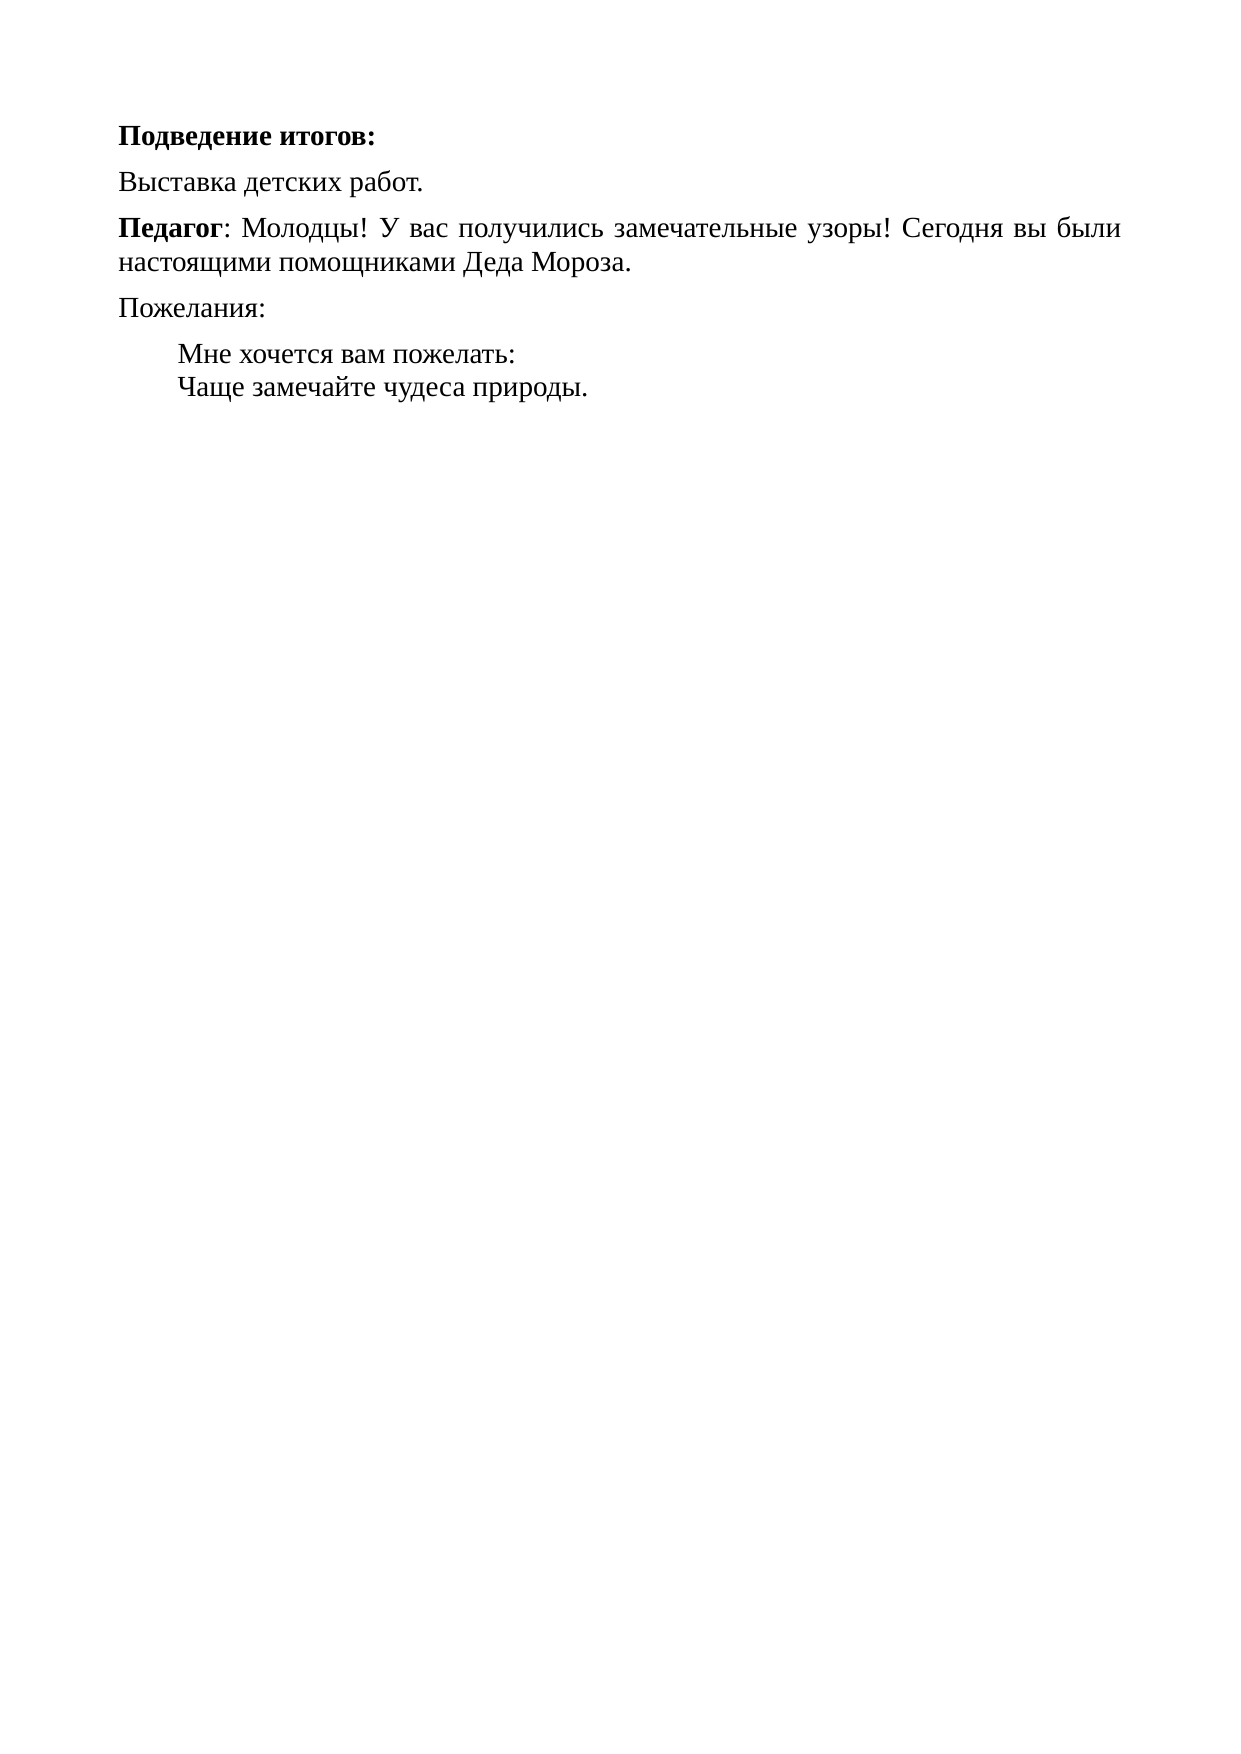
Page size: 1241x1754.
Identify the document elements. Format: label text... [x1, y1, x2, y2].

text Выставка детских работ. [118, 164, 1122, 198]
text Пожелания: [118, 290, 1122, 323]
text Педагог: Молодцы! У вас получились замечательные узоры! Сегодня вы были настоящими помощниками Деда Мороза. [118, 210, 1122, 277]
text Подведение итогов: [118, 118, 1122, 152]
text Мне хочется вам пожелать: Чаще замечайте чудеса природы. [177, 336, 1063, 436]
